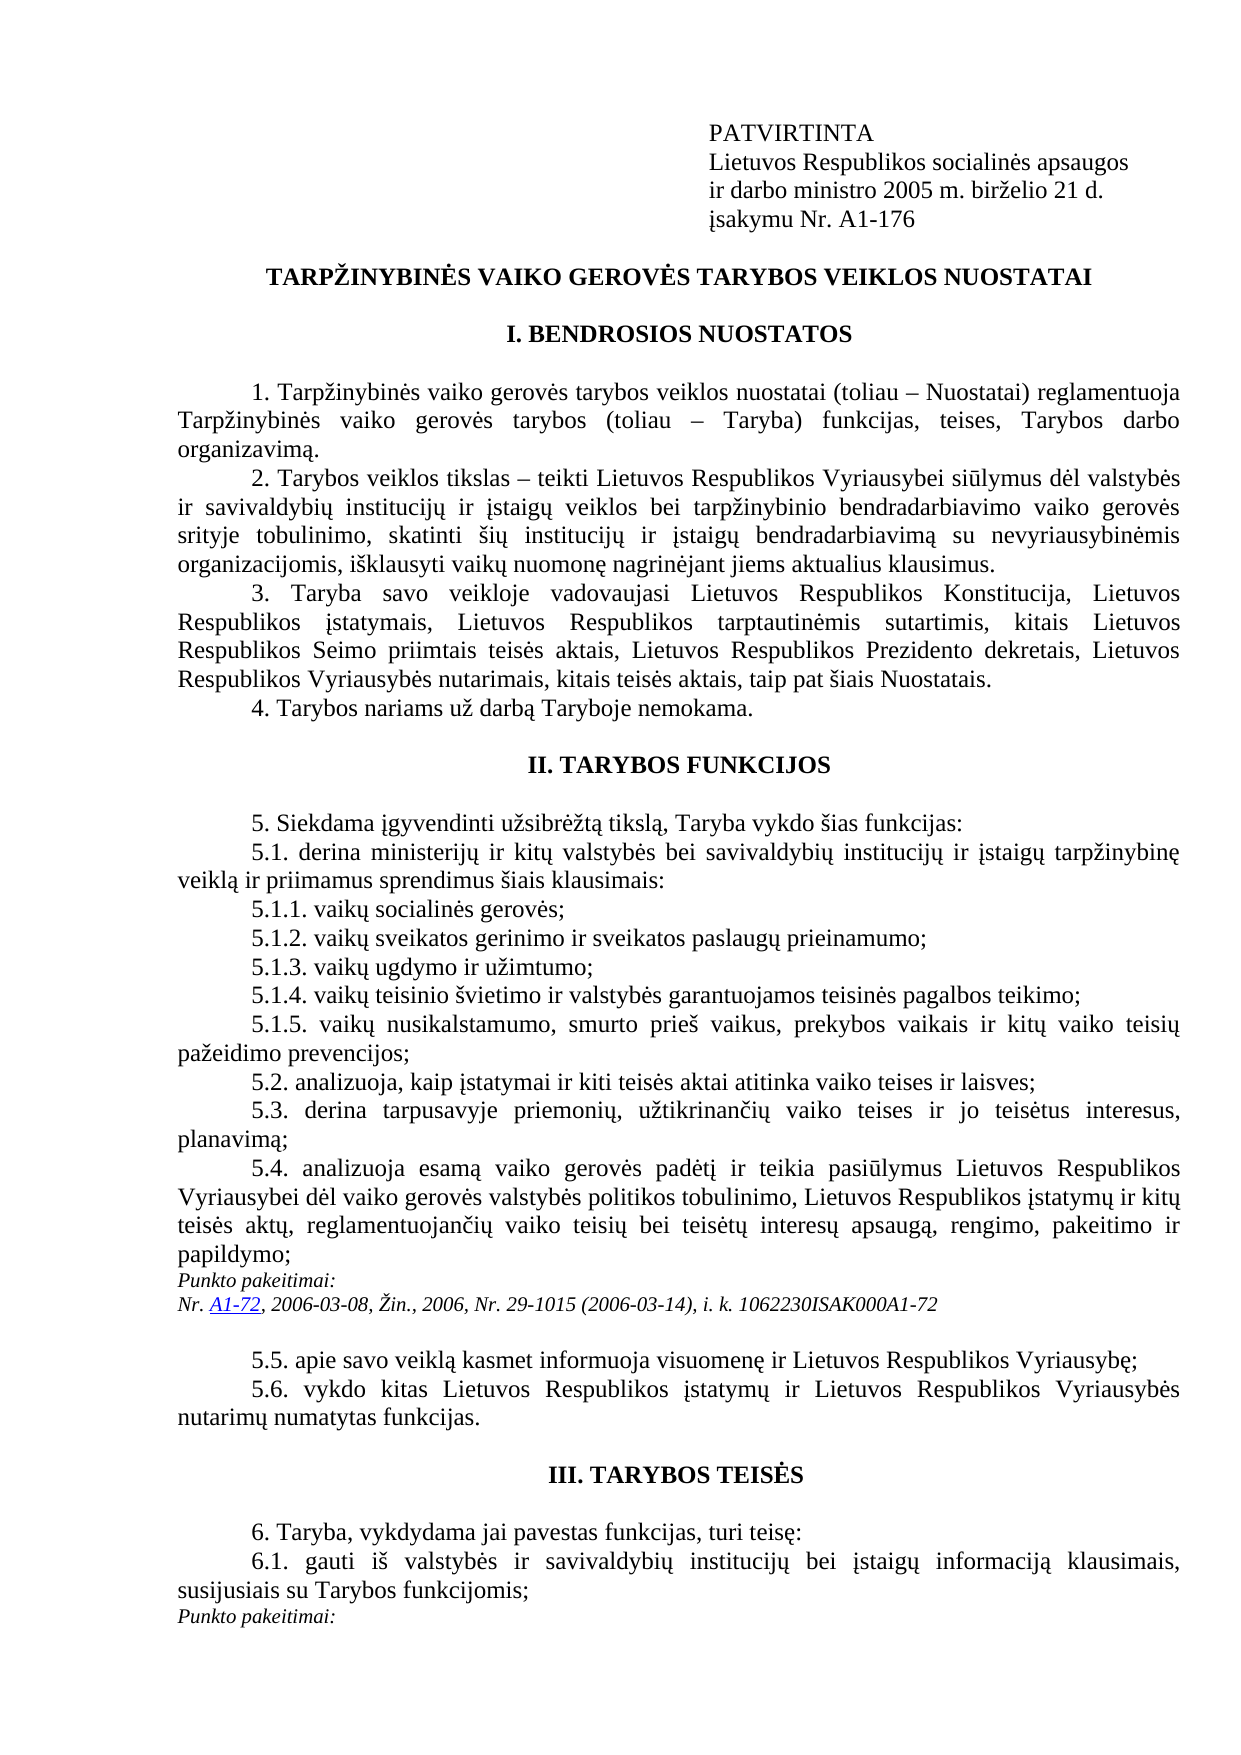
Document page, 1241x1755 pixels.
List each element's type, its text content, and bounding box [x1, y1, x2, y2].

text Nr. A1-72, 2006-03-08, Žin., 2006, Nr. 29-1015 (2006-03-14), i. k. 1062230ISAK000A1-72 [177, 1292, 1181, 1316]
text 6. Taryba, vykdydama jai pavestas funkcijas, turi teisę: [177, 1517, 1181, 1546]
text 5.1.2. vaikų sveikatos gerinimo ir sveikatos paslaugų prieinamumo; [177, 923, 1181, 952]
text 5.1.3. vaikų ugdymo ir užimtumo; [177, 952, 1181, 981]
text III. TARYBOS teisės [177, 1460, 1181, 1489]
text 1. Tarpžinybinės vaiko gerovės tarybos veiklos nuostatai (toliau – Nuostatai) reglamentuoja Tarpžinybinės vaiko gerovės tarybos (toliau – Taryba) funkcijas, teises, Tarybos darbo organizavimą. [177, 377, 1181, 463]
text Punkto pakeitimai: [177, 1604, 1181, 1628]
text 5.2. analizuoja, kaip įstatymai ir kiti teisės aktai atitinka vaiko teises ir laisves; [177, 1067, 1181, 1096]
text 5. Siekdama įgyvendinti užsibrėžtą tikslą, Taryba vykdo šias funkcijas: [177, 808, 1181, 837]
text Lietuvos Respublikos socialinės apsaugos [177, 147, 1181, 176]
text 5.1.5. vaikų nusikalstamumo, smurto prieš vaikus, prekybos vaikais ir kitų vaiko teisių pažeidimo prevencijos; [177, 1009, 1181, 1067]
text 5.1. derina ministerijų ir kitų valstybės bei savivaldybių institucijų ir įstaigų tarpžinybinę veiklą ir priimamus sprendimus šiais klausimais: [177, 837, 1181, 894]
text 4. Tarybos nariams už darbą Taryboje nemokama. [177, 693, 1181, 722]
text 5.1.4. vaikų teisinio švietimo ir valstybės garantuojamos teisinės pagalbos teikimo; [177, 981, 1181, 1009]
text 5.6. vykdo kitas Lietuvos Respublikos įstatymų ir Lietuvos Respublikos Vyriausybės nutarimų numatytas funkcijas. [177, 1374, 1181, 1431]
text Tarpžinybinės vaiko GEROVĖS TARYBOS VEIKLOS nuostatai [177, 262, 1181, 291]
text įsakymu Nr. A1-176 [177, 204, 1181, 233]
text 3. Taryba savo veikloje vadovaujasi Lietuvos Respublikos Konstitucija, Lietuvos Respublikos įstatymais, Lietuvos Respublikos tarptautinėmis sutartimis, kitais Lietuvos Respublikos Seimo priimtais teisės aktais, Lietuvos Respublikos Prezidento dekretais, Lietuvos Respublikos Vyriausybės nutarimais, kitais teisės aktais, taip pat šiais Nuostatais. [177, 578, 1181, 693]
text II. TARYBOS funkcijos [177, 751, 1181, 779]
text 2. Tarybos veiklos tikslas – teikti Lietuvos Respublikos Vyriausybei siūlymus dėl valstybės ir savivaldybių institucijų ir įstaigų veiklos bei tarpžinybinio bendradarbiavimo vaiko gerovės srityje tobulinimo, skatinti šių institucijų ir įstaigų bendradarbiavimą su nevyriausybinėmis organizacijomis, išklausyti vaikų nuomonę nagrinėjant jiems aktualius klausimus. [177, 463, 1181, 578]
text 5.3. derina tarpusavyje priemonių, užtikrinančių vaiko teises ir jo teisėtus interesus, planavimą; [177, 1096, 1181, 1153]
text 5.1.1. vaikų socialinės gerovės; [177, 894, 1181, 923]
text 5.5. apie savo veiklą kasmet informuoja visuomenę ir Lietuvos Respublikos Vyriausybę; [177, 1345, 1181, 1374]
text PATVIRTINTA [709, 118, 1181, 147]
text I. BendroSIOS NUOSTATOS [177, 319, 1181, 348]
text 5.4. analizuoja esamą vaiko gerovės padėtį ir teikia pasiūlymus Lietuvos Respublikos Vyriausybei dėl vaiko gerovės valstybės politikos tobulinimo, Lietuvos Respublikos įstatymų ir kitų teisės aktų, reglamentuojančių vaiko teisių bei teisėtų interesų apsaugą, rengimo, pakeitimo ir papildymo; [177, 1153, 1181, 1268]
text Punkto pakeitimai: [177, 1268, 1181, 1292]
text 6.1. gauti iš valstybės ir savivaldybių institucijų bei įstaigų informaciją klausimais, susijusiais su Tarybos funkcijomis; [177, 1546, 1181, 1604]
text ir darbo ministro 2005 m. birželio 21 d. [177, 176, 1181, 204]
